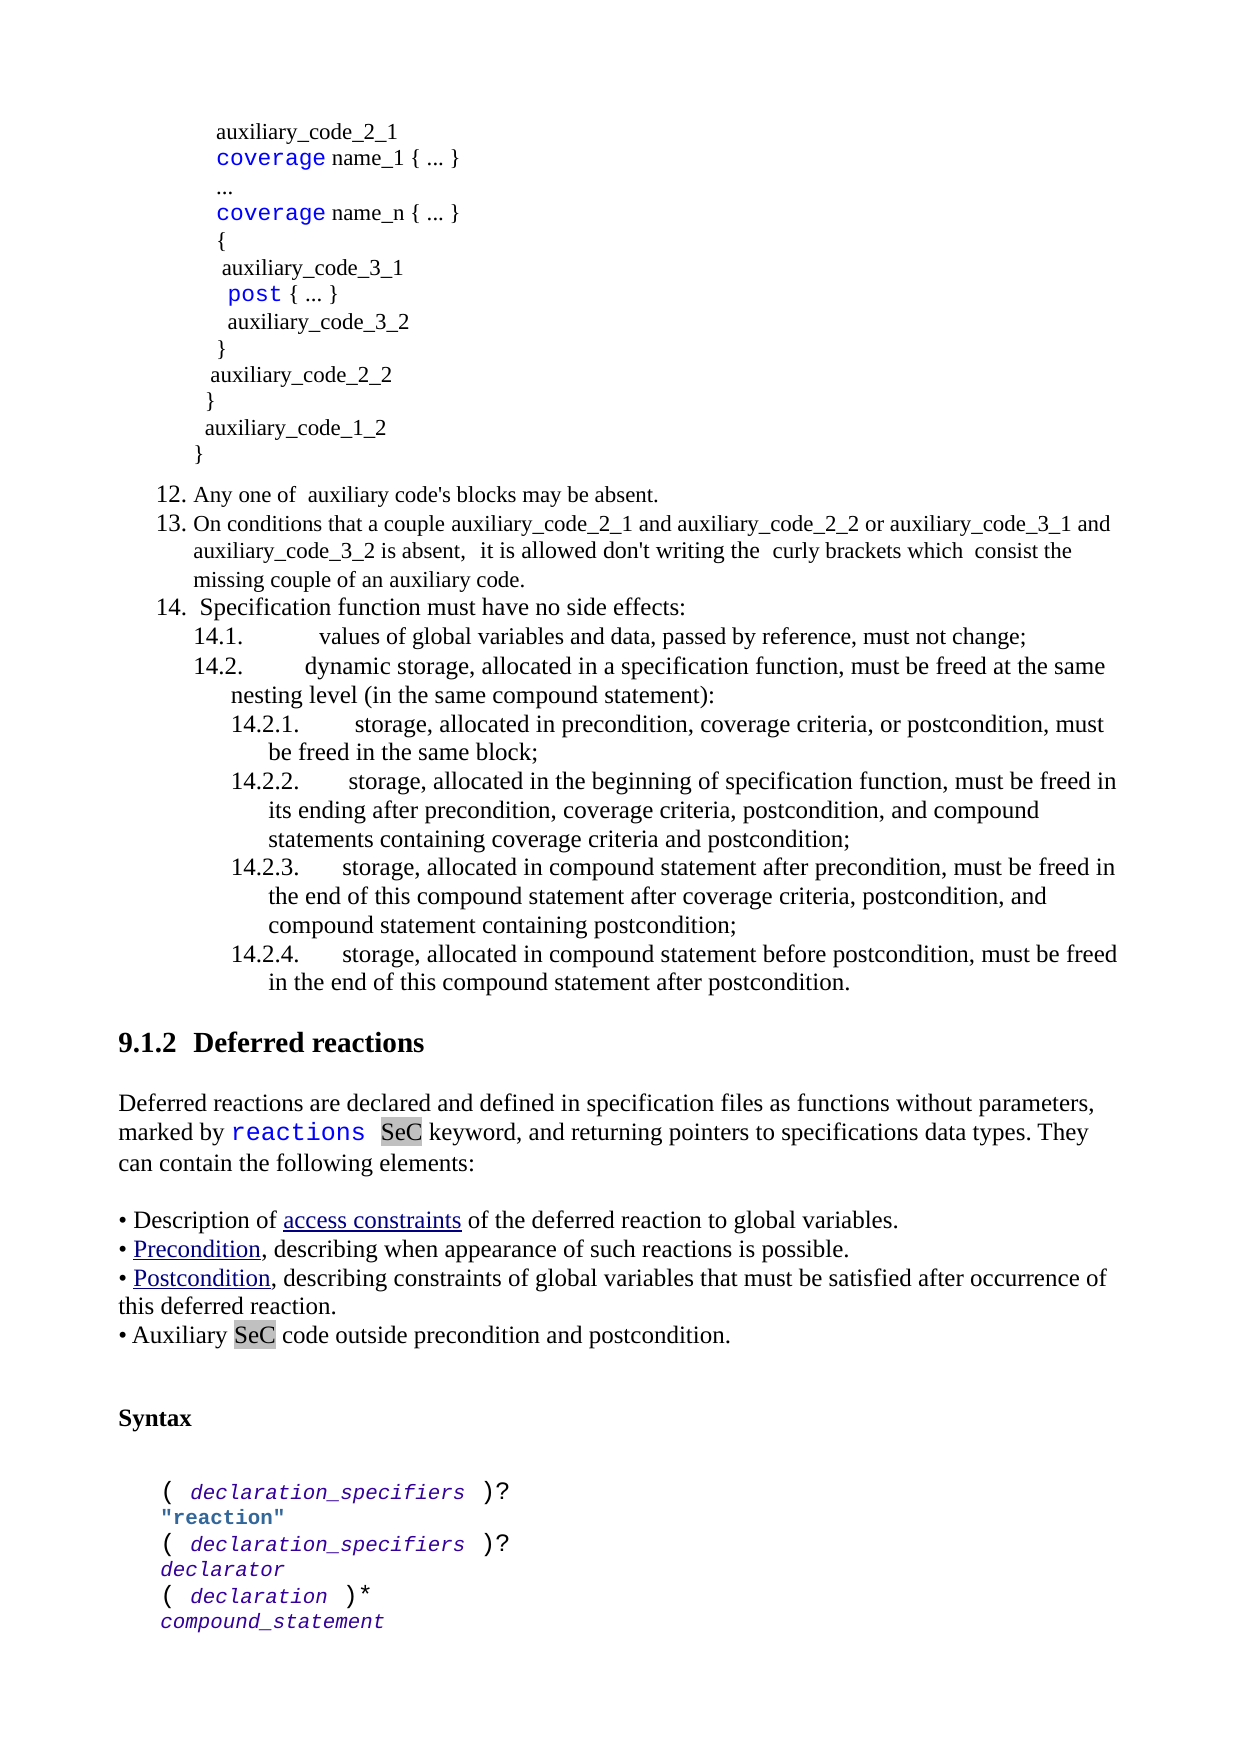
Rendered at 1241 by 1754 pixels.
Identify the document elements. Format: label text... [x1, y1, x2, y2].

text • Postcondition, describing constraints of global variables that must be satisfied after occurrence of this deferred reaction. [118, 1263, 1122, 1320]
list storage, allocated in compound statement after precondition, must be freed in the end of this compound statement after coverage criteria, postcondition, and compound statement containing postcondition; [231, 852, 1122, 939]
list On conditions that a couple auxiliary_code_2_1 and auxiliary_code_2_2 or auxiliary_code_3_1 and auxiliary_code_3_2 is absent, it is allowed don't writing the curly brackets which consist the missing couple of an auxiliary code. [156, 508, 1122, 592]
list Any one of auxiliary code's blocks may be absent. [156, 479, 1122, 508]
list storage, allocated in compound statement before postcondition, must be freed in the end of this compound statement after postcondition. [231, 939, 1122, 996]
text • Auxiliary SeC code outside precondition and postcondition. [118, 1320, 1122, 1349]
text Deferred reactions are declared and defined in specification files as functions without parameters, marked by reactions SeC keyword, and returning pointers to specifications data types. They can contain the following elements: [118, 1088, 1122, 1176]
list Specification function must have no side effects: [156, 592, 1122, 621]
list values of global variables and data, passed by reference, must not change; [193, 621, 1122, 651]
list dynamic storage, allocated in a specification function, must be freed at the same nesting level (in the same compound statement): [193, 651, 1122, 709]
text ( declaration_specifiers )? "reaction" ( declaration_specifiers )? declarator ( declaration )* compound_statement [160, 1479, 1122, 1635]
subtitle Syntax [118, 1403, 1122, 1431]
list storage, allocated in the beginning of specification function, must be freed in its ending after precondition, coverage criteria, postcondition, and compound statements containing coverage criteria and postcondition; [231, 766, 1122, 852]
subtitle Deferred reactions [118, 1025, 1122, 1059]
text • Precondition, describing when appearance of such reactions is possible. [118, 1234, 1122, 1263]
list auxiliary_code_2_1 coverage name_1 { ... } ... coverage name_n { ... } { auxiliary_code_3_1 post { ... } auxiliary_code_3_2 } auxiliary_code_2_2 } auxiliary_code_1_2 } [156, 118, 1122, 466]
text • Description of access constraints of the deferred reaction to global variables. [118, 1205, 1122, 1234]
list storage, allocated in precondition, coverage criteria, or postcondition, must be freed in the same block; [231, 709, 1122, 766]
